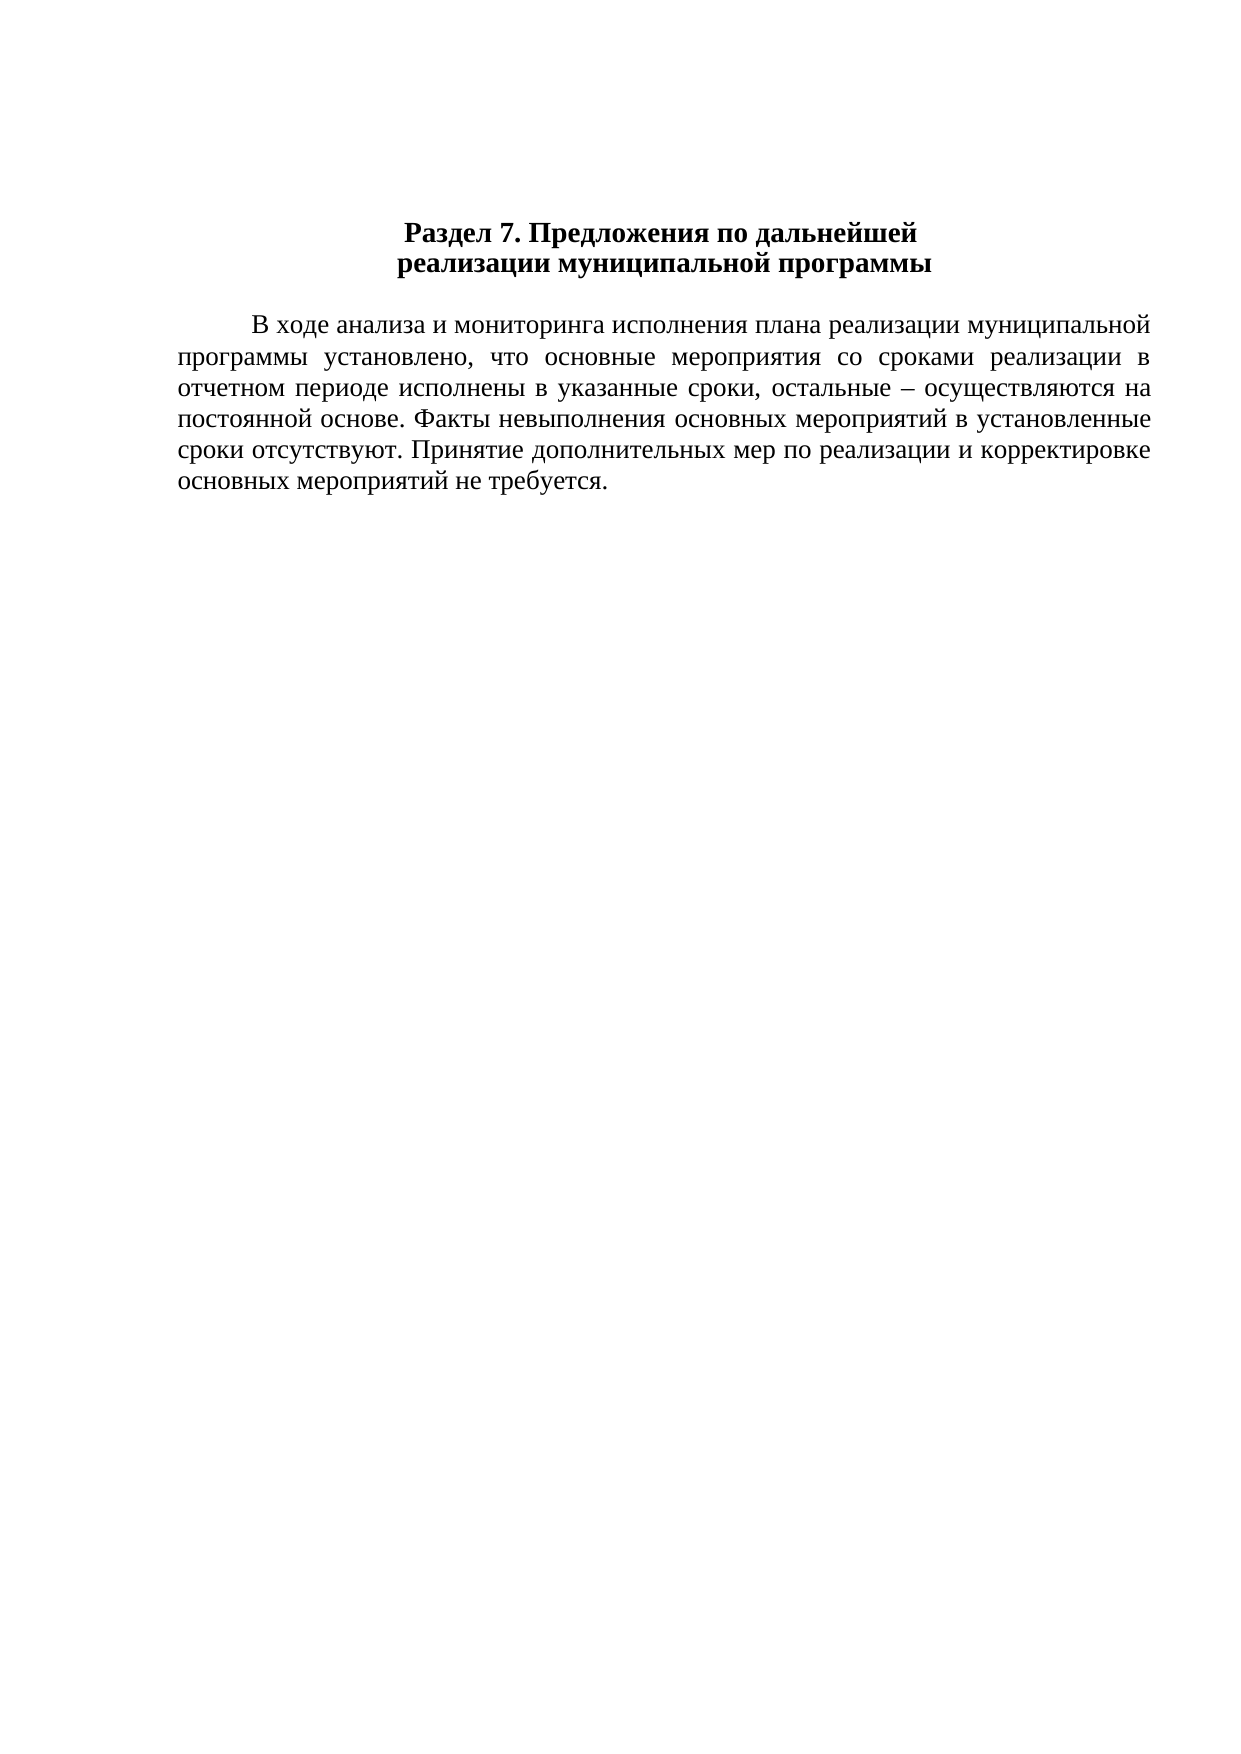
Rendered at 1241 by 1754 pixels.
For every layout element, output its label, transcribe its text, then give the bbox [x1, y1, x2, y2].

text В ходе анализа и мониторинга исполнения плана реализации муниципальной программы установлено, что основные мероприятия со сроками реализации в отчетном периоде исполнены в указанные сроки, остальные – осуществляются на постоянной основе. Факты невыполнения основных мероприятий в установленные сроки отсутствуют. Принятие дополнительных мер по реализации и корректировке основных мероприятий не требуется. [177, 308, 1152, 495]
text реализации муниципальной программы [177, 248, 1152, 278]
text Раздел 7. Предложения по дальнейшей [177, 218, 1152, 248]
